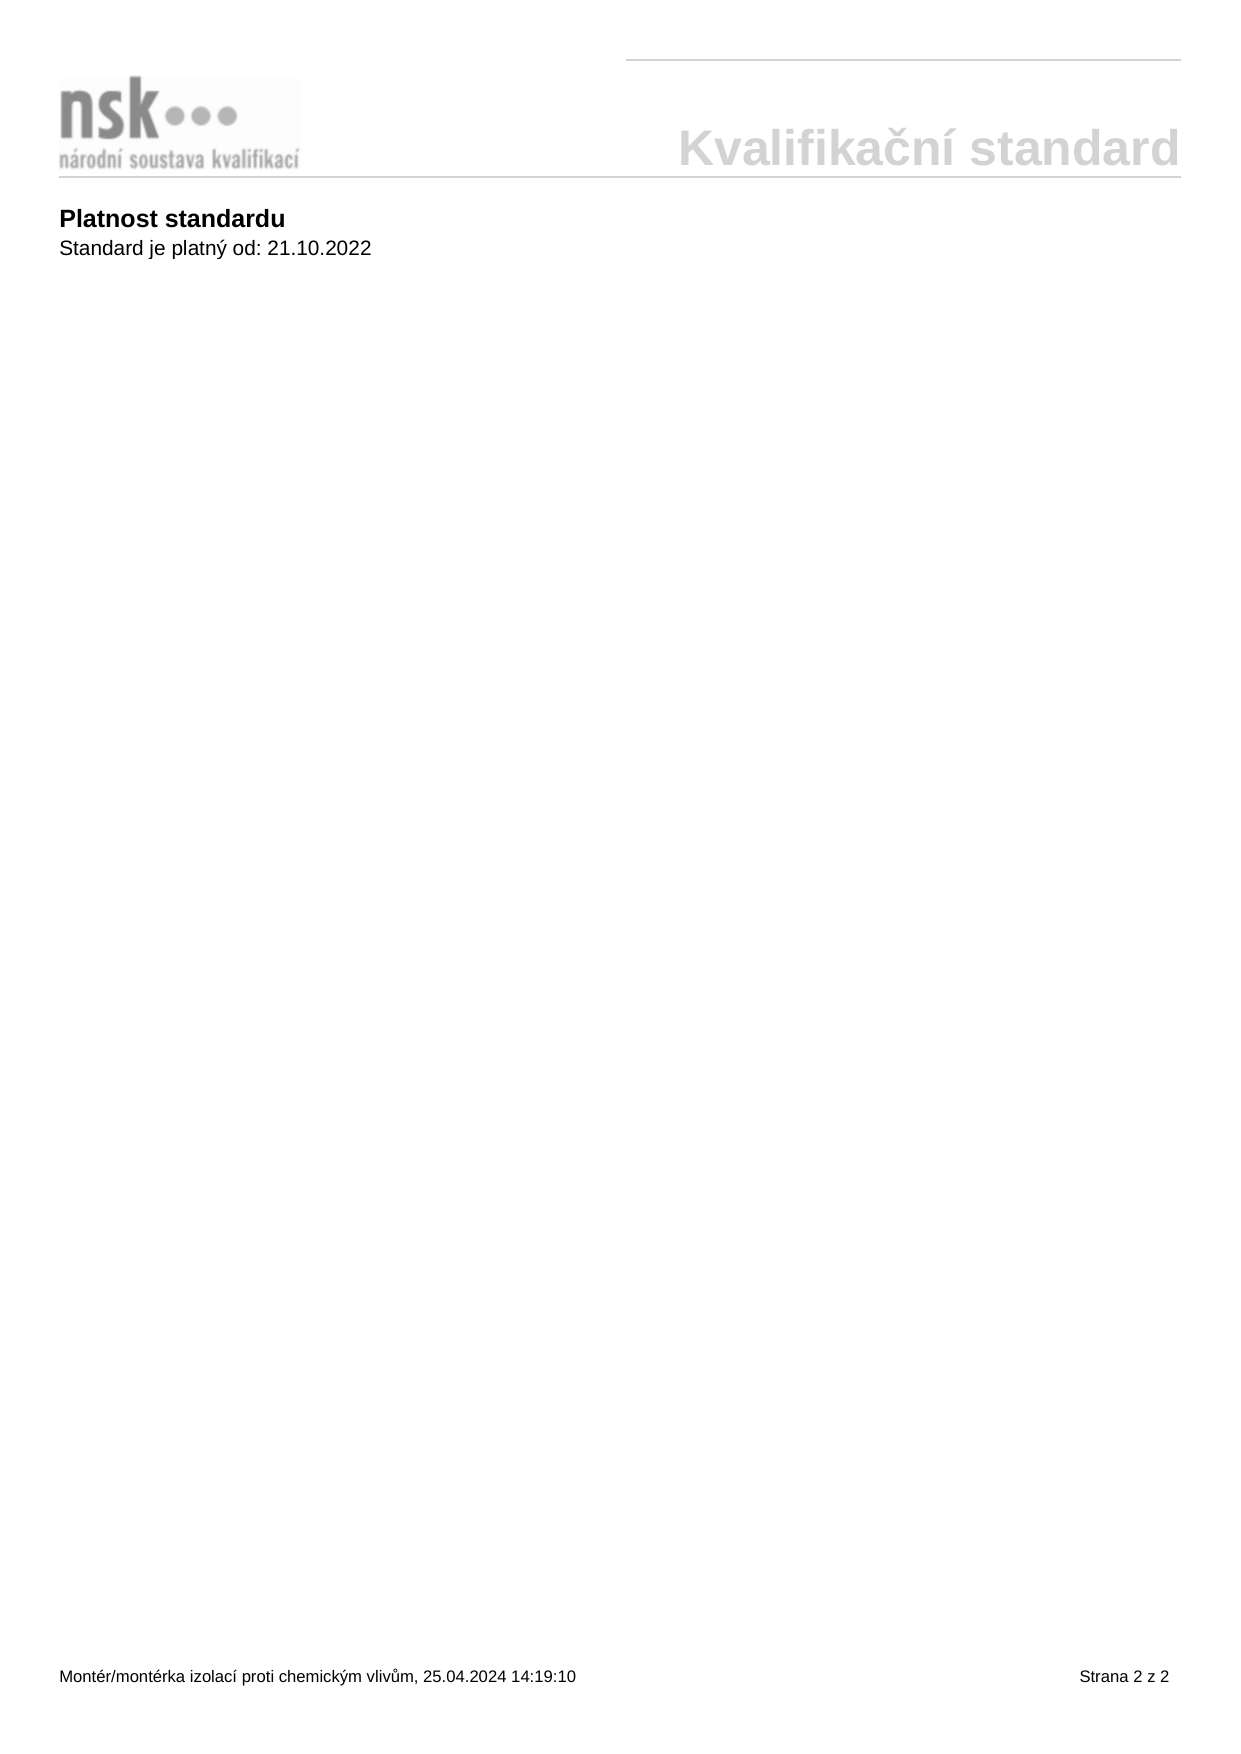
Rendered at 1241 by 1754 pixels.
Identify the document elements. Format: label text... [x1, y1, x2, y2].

table_cell Kvalifikační standard [626, 61, 1181, 176]
picture [58, 59, 621, 171]
table_cell [626, 559, 862, 859]
table_cell [862, 559, 1093, 859]
table_cell [1093, 859, 1169, 1159]
table_cell [620, 859, 626, 1159]
table_cell [484, 171, 620, 176]
table_cell [862, 859, 1093, 1159]
table_cell [59, 171, 483, 176]
table_cell [620, 559, 626, 859]
table_cell [1093, 1409, 1169, 1658]
table_cell [484, 1409, 620, 1658]
table_cell Strana 2 z 2 [862, 1658, 1169, 1694]
table_cell [59, 178, 1181, 194]
table_cell [1169, 194, 1181, 200]
table_cell [1169, 1409, 1181, 1658]
table_cell [626, 194, 862, 200]
table_cell [626, 1159, 862, 1409]
table_cell [1169, 259, 1181, 559]
table_cell [626, 859, 862, 1159]
table_cell [626, 1409, 862, 1658]
table_cell [862, 259, 1093, 559]
table_cell [620, 1159, 626, 1409]
table_cell [59, 259, 483, 559]
table_cell [484, 194, 620, 200]
table_cell Platnost standardu [59, 200, 1181, 236]
table_cell [620, 1409, 626, 1658]
table_cell [862, 194, 1093, 200]
table_cell [1169, 1159, 1181, 1409]
table_cell [862, 1159, 1093, 1409]
table_cell [626, 259, 862, 559]
table_cell [59, 1159, 483, 1409]
table_cell [59, 194, 483, 200]
table_cell [59, 859, 483, 1159]
table_cell Montér/montérka izolací proti chemickým vlivům, 25.04.2024 14:19:10 [59, 1658, 862, 1694]
table_cell [620, 259, 626, 559]
table_cell [1093, 259, 1169, 559]
table_cell [621, 59, 626, 170]
table_cell [59, 559, 483, 859]
table_cell [59, 1409, 483, 1658]
table_cell [484, 559, 620, 859]
table_cell Standard je platný od: 21.10.2022 [59, 236, 1181, 259]
table_cell [484, 1159, 620, 1409]
table_cell [862, 1409, 1093, 1658]
table_cell [484, 259, 620, 559]
table_cell [1093, 1159, 1169, 1409]
table_cell [1169, 559, 1181, 859]
table_cell [484, 859, 620, 1159]
table_cell [1169, 1658, 1181, 1694]
table_cell [1093, 194, 1169, 200]
table_cell [1093, 559, 1169, 859]
table_cell [1169, 859, 1181, 1159]
